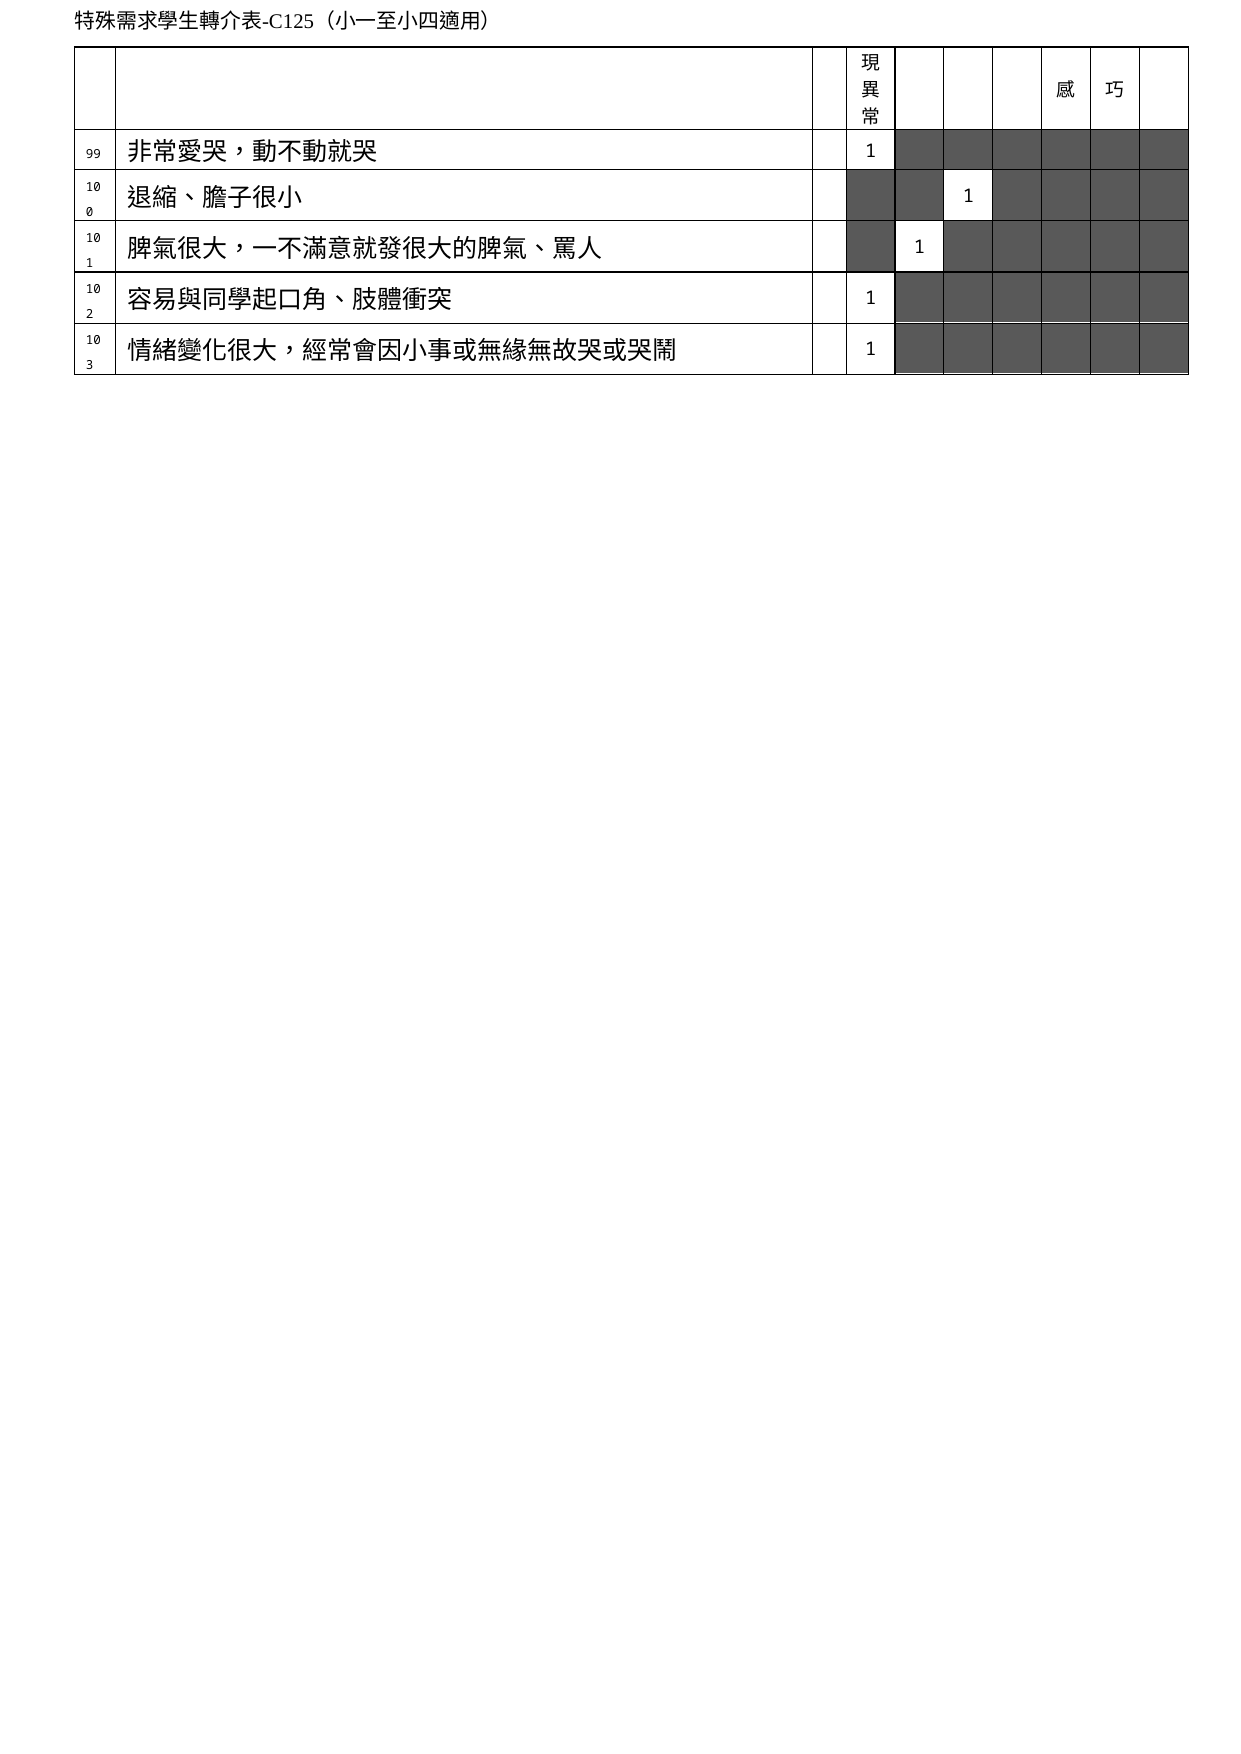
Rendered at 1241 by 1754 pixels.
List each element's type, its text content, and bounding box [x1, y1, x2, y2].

table_cell [1042, 324, 1090, 373]
table_cell [1091, 273, 1139, 322]
table_cell [1140, 170, 1188, 220]
table_cell [1140, 221, 1188, 271]
table_cell [813, 221, 846, 271]
table_cell [847, 221, 894, 271]
table_cell [813, 324, 846, 373]
table_cell [1042, 170, 1090, 220]
table_cell [1140, 130, 1188, 169]
table_cell [993, 130, 1041, 169]
table_cell 101 [75, 221, 115, 271]
table_cell 100 [75, 170, 115, 220]
table_cell 巧 [1091, 48, 1139, 129]
table_cell [993, 221, 1041, 271]
table_cell [813, 273, 846, 322]
table_cell [1042, 221, 1090, 271]
table_cell 情緒變化很大，經常會因小事或無緣無故哭或哭鬧 [116, 324, 812, 373]
table_cell [1140, 273, 1188, 322]
table_cell 102 [75, 273, 115, 322]
table_cell [944, 130, 992, 169]
table_cell [944, 48, 992, 129]
table_cell [896, 130, 943, 169]
table_cell 1 [847, 273, 894, 322]
table_cell [993, 324, 1041, 373]
table_cell [75, 48, 115, 129]
table_cell 1 [847, 324, 894, 373]
table_cell 現異常 [847, 48, 894, 129]
table_cell [813, 48, 846, 129]
table_cell 感 [1042, 48, 1090, 129]
table_cell [944, 221, 992, 271]
table_cell 1 [944, 170, 992, 220]
table_cell [1091, 324, 1139, 373]
table_cell [1091, 221, 1139, 271]
table_cell [1042, 130, 1090, 169]
table_cell [944, 324, 992, 373]
table_cell 容易與同學起口角、肢體衝突 [116, 273, 812, 322]
table_cell [1042, 273, 1090, 322]
table_cell [896, 48, 943, 129]
table_cell [896, 273, 943, 322]
table_cell 1 [847, 130, 894, 169]
table_cell [993, 273, 1041, 322]
table_cell [1140, 48, 1188, 129]
table_cell 退縮、膽子很小 [116, 170, 812, 220]
table_cell [847, 170, 894, 220]
table_cell 1 [896, 221, 943, 271]
table_cell [116, 48, 812, 129]
table_cell [993, 48, 1041, 129]
table_cell [896, 324, 943, 373]
table_cell 脾氣很大，一不滿意就發很大的脾氣、罵人 [116, 221, 812, 271]
table_cell [944, 273, 992, 322]
table_cell 99 [75, 130, 115, 169]
table_cell [1140, 324, 1188, 373]
table_cell [1091, 130, 1139, 169]
table_cell 非常愛哭，動不動就哭 [116, 130, 812, 169]
table_cell [813, 170, 846, 220]
table_cell [1091, 170, 1139, 220]
table_cell [993, 170, 1041, 220]
table_cell [813, 130, 846, 169]
table_cell 103 [75, 324, 115, 373]
table_cell [896, 170, 943, 220]
